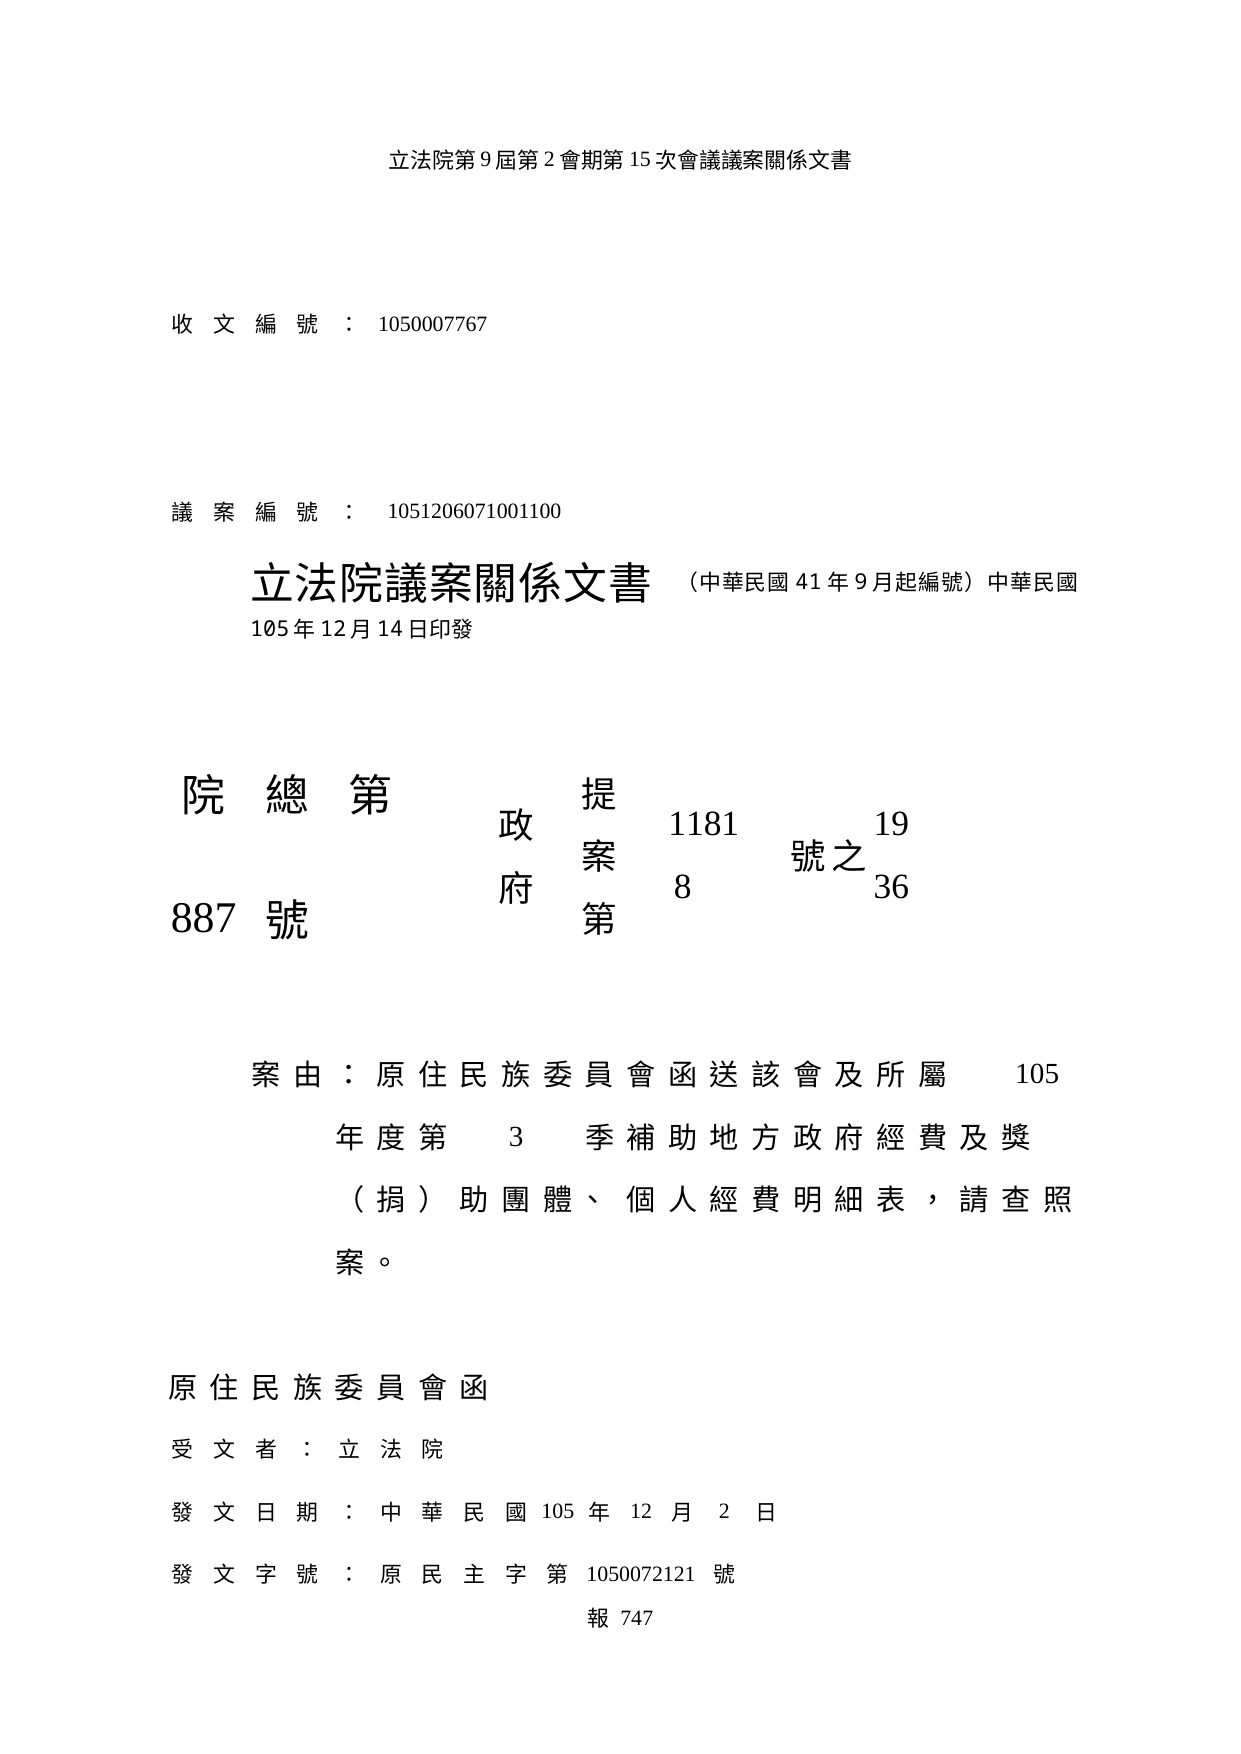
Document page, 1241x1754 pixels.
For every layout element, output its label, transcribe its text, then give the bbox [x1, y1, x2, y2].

table_header 1936 [830, 719, 913, 969]
table_header 之 [794, 719, 830, 969]
text 發文日期：中華民國105年12月2日 [162, 1469, 1078, 1531]
text 原住民族委員會函 [162, 1344, 1078, 1406]
table_header 院總第887號 [162, 719, 425, 969]
table_header 號 [759, 719, 794, 969]
text 發文字號：原民主字第1050072121號 [162, 1531, 1078, 1594]
text 立法院議案關係文書 （中華民國41年9月起編號）中華民國105年12月14日印發 [250, 549, 1078, 644]
text 議案編號：1051206071001100 [162, 406, 1078, 531]
text 案由：原住民族委員會函送該會及所屬105年度第3季補助地方政府經費及獎（捐）助團體、個人經費明細表，請查照案。 [217, 1031, 1078, 1281]
text 收文編號：1050007767 [162, 219, 1078, 344]
text 受文者：立法院 [162, 1406, 1078, 1469]
table_header 提案第 [540, 719, 646, 969]
table_header 政府 [425, 719, 540, 969]
table_header 11818 [646, 719, 759, 969]
